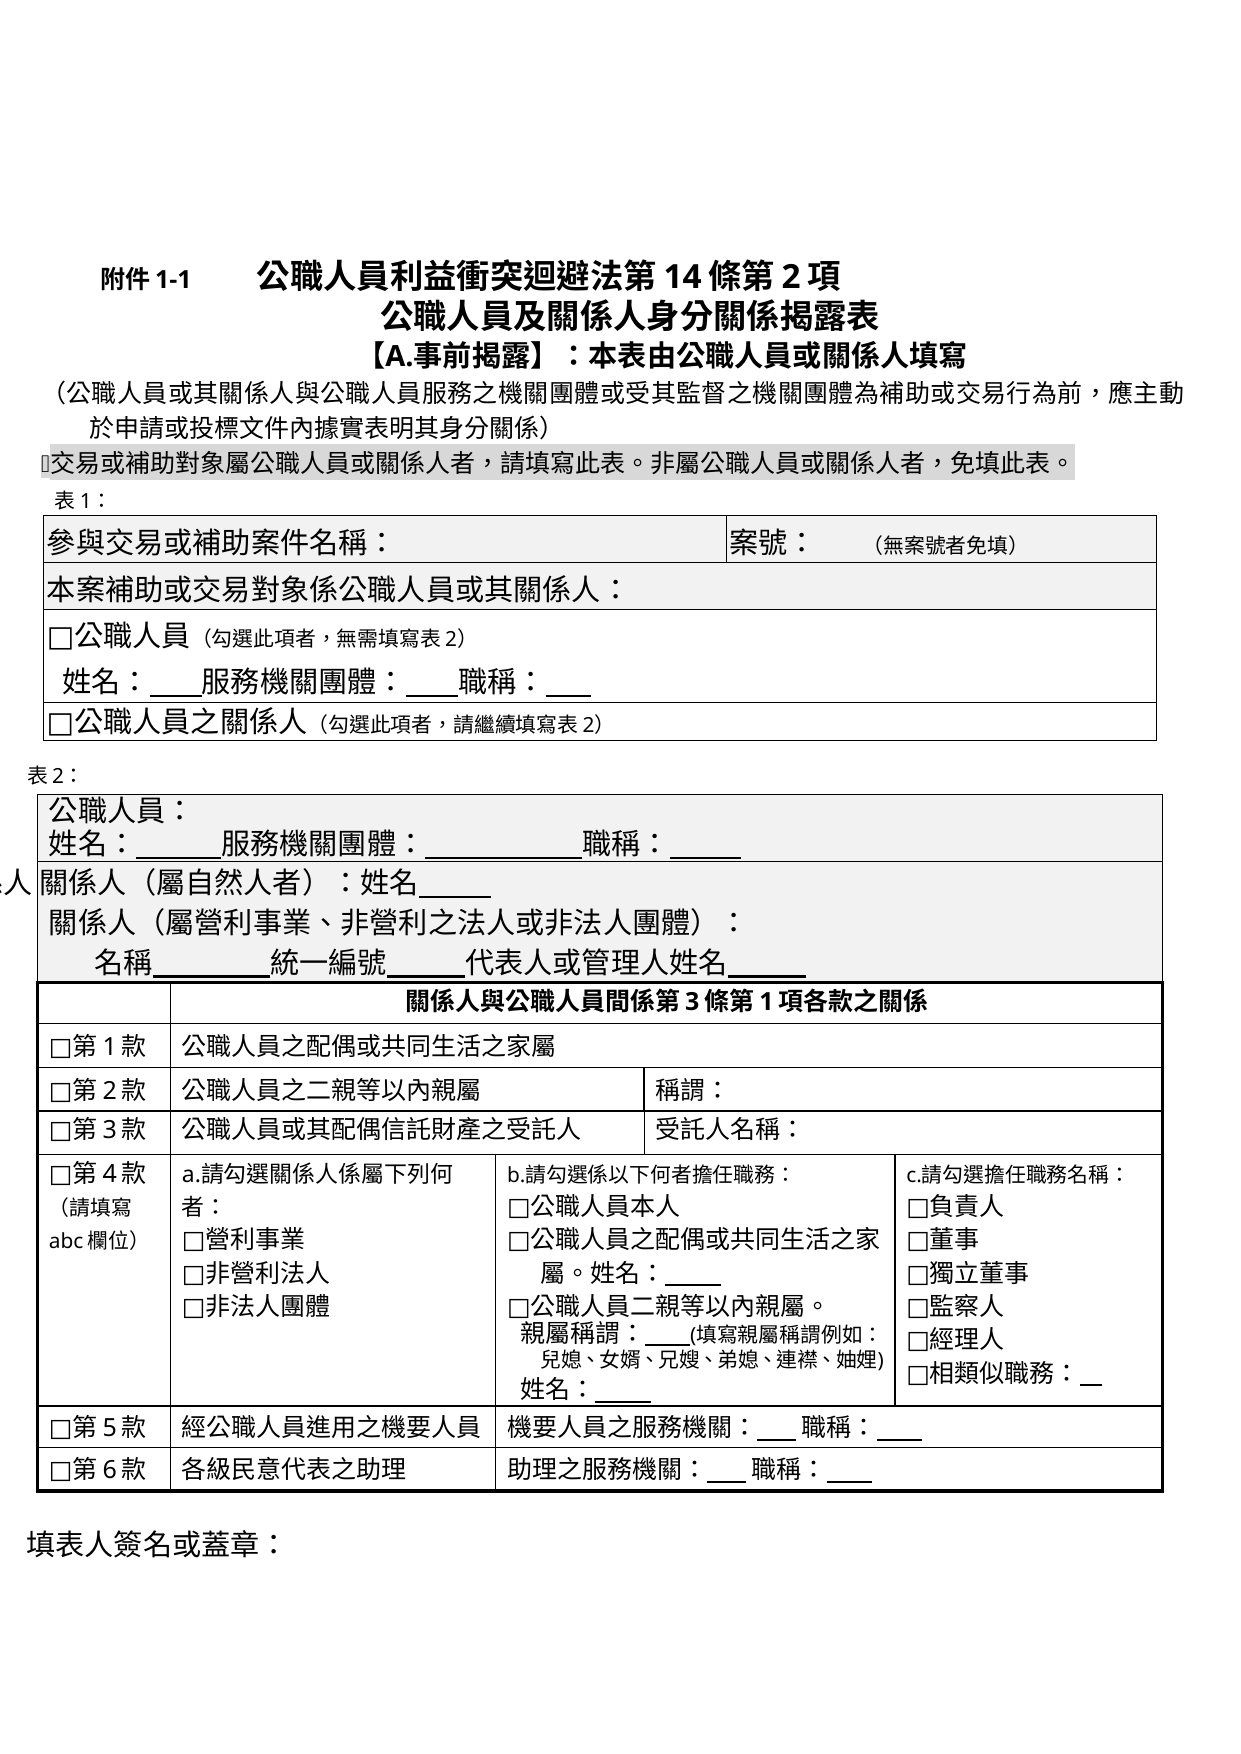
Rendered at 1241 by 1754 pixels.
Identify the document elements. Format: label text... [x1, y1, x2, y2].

table_cell □第2款 [39, 1068, 170, 1110]
table_cell b.請勾選係以下何者擔任職務： □公職人員本人 □公職人員之配偶或共同生活之家屬。姓名： □公職人員二親等以內親屬。 親屬稱謂： (填寫親屬稱謂例如：兒媳、女婿、兄嫂、弟媳、連襟、妯娌) 姓名： [496, 1155, 894, 1405]
table_header 案號： （無案號者免填） [727, 516, 1156, 562]
table_cell 助理之服務機關： 職稱： [496, 1448, 1161, 1489]
table_cell 機要人員之服務機關： 職稱： [496, 1407, 1161, 1446]
text 【A.事前揭露】：本表由公職人員或關係人填寫 [75, 336, 1240, 374]
table_cell 本案補助或交易對象係公職人員或其關係人： [44, 563, 1156, 609]
table_cell □第3款 [39, 1112, 170, 1154]
table_cell 各級民意代表之助理 [171, 1448, 495, 1489]
table_cell [39, 984, 170, 1023]
table_cell □第5款 [39, 1407, 170, 1446]
text 表1： [54, 480, 1204, 515]
table_cell 公職人員之配偶或共同生活之家屬 [171, 1024, 1161, 1067]
table_cell □第4款 （請填寫abc欄位） [39, 1155, 170, 1405]
text 表2： [11, 741, 1125, 793]
table_cell 稱謂： [645, 1068, 1161, 1110]
table_cell 受託人名稱： [645, 1112, 1161, 1154]
table_header 公職人員： 姓名： 服務機關團體： 職稱： [38, 795, 1162, 861]
table_cell 公職人員之二親等以內親屬 [171, 1068, 643, 1110]
text 交易或補助對象屬公職人員或關係人者，請填寫此表。非屬公職人員或關係人者，免填此表。 [41, 444, 1184, 480]
table_header 參與交易或補助案件名稱： [44, 516, 726, 562]
table_cell □第6款 [39, 1448, 170, 1489]
table_cell a.請勾選關係人係屬下列何者： □營利事業 □非營利法人 □非法人團體 [171, 1155, 495, 1405]
text 填表人簽名或蓋章： [26, 1522, 1125, 1563]
table_cell □第1款 [39, 1024, 170, 1067]
table_cell 公職人員或其配偶信託財產之受託人 [171, 1112, 644, 1154]
table_cell 關係人 關係人（屬自然人者）：姓名 關係人（屬營利事業、非營利之法人或非法人團體）： 名稱 統一編號 代表人或管理人姓名 [38, 862, 1162, 981]
table_cell 經公職人員進用之機要人員 [171, 1407, 495, 1446]
table_cell □公職人員之關係人（勾選此項者，請繼續填寫表2） [44, 703, 1156, 740]
table_cell 關係人與公職人員間係第3條第1項各款之關係 [171, 984, 1161, 1023]
text 附件1-1 公職人員利益衝突迴避法第14條第2項 [100, 250, 1125, 299]
table_cell c.請勾選擔任職務名稱： □負責人 □董事 □獨立董事 □監察人 □經理人 □相類似職務： [896, 1155, 1161, 1405]
table_cell □公職人員（勾選此項者，無需填寫表2） 姓名： 服務機關團體： 職稱： [44, 610, 1156, 702]
text 公職人員及關係人身分關係揭露表 [0, 299, 1240, 336]
text （公職人員或其關係人與公職人員服務之機關團體或受其監督之機關團體為補助或交易行為前，應主動於申請或投標文件內據實表明其身分關係） [41, 374, 1184, 444]
